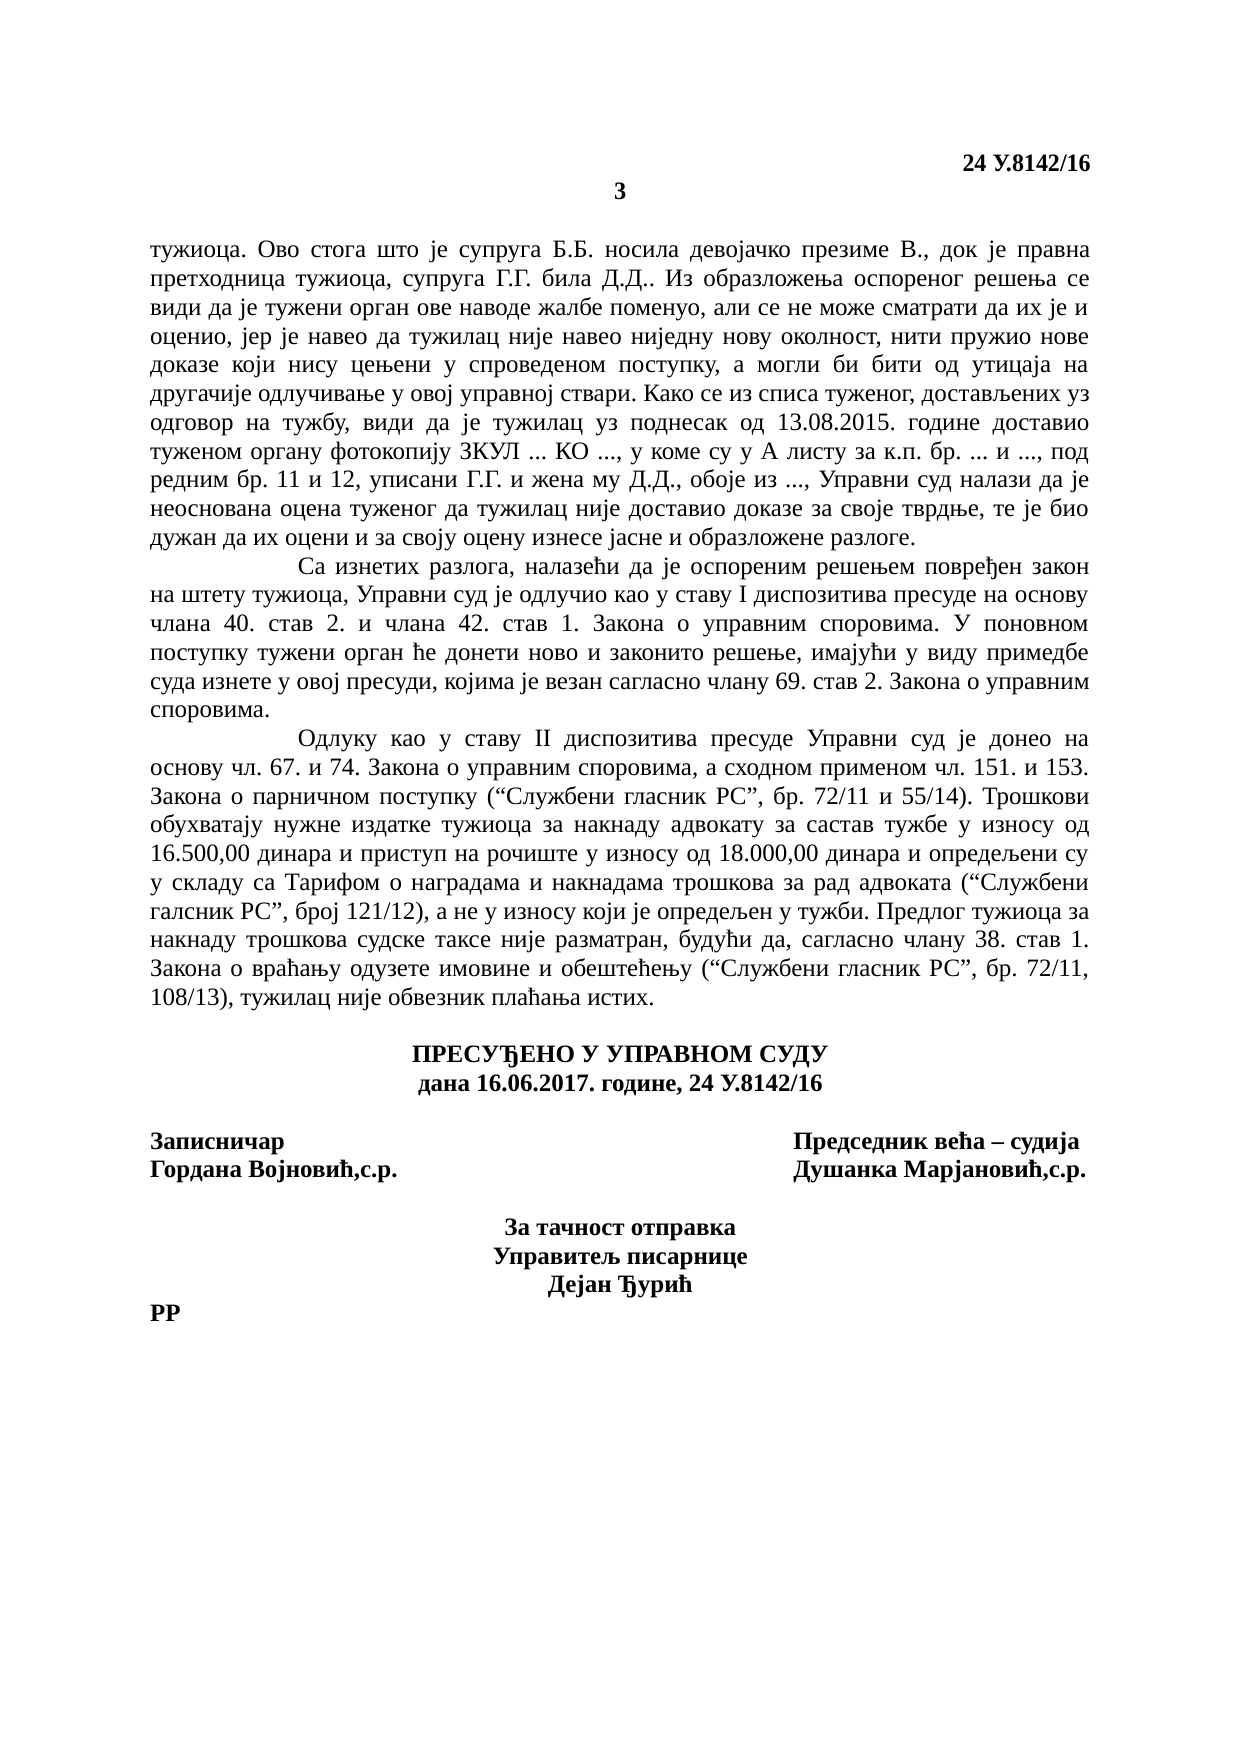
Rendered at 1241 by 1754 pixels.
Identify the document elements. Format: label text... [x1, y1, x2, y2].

text Гордана Војновић,с.р. Душанка Марјановић,с.р. [150, 1154, 1090, 1183]
text Дејан Ђурић [150, 1269, 1090, 1298]
text За тачност отправка [150, 1212, 1090, 1241]
text Управитељ писарнице [150, 1241, 1090, 1269]
text Записничар Председник већа – судија [150, 1126, 1090, 1154]
text РР [150, 1298, 1090, 1327]
text Са изнетих разлога, налазећи да је оспореним решењем повређен закон на штету тужиоца, Управни суд је одлучио као у ставу I диспозитива пресуде на основу члана 40. став 2. и члана 42. став 1. Закона о управним споровима. У поновном поступку тужени орган ће донети ново и законито решење, имајући у виду примедбе суда изнете у овој пресуди, којима је везан сагласно члану 69. став 2. Закона о управним споровима. [150, 551, 1090, 723]
text ПРЕСУЂЕНО У УПРАВНОМ СУДУ [150, 1039, 1090, 1068]
text дана 16.06.2017. године, 24 У.8142/16 [150, 1068, 1090, 1097]
text Одлуку као у ставу II диспозитива пресуде Управни суд је донео на основу чл. 67. и 74. Закона о управним споровима, а сходном применом чл. 151. и 153. Закона о парничном поступку (“Службени гласник РС”, бр. 72/11 и 55/14). Трошкови обухватају нужне издатке тужиоца за накнаду адвокату за састав тужбе у износу од 16.500,00 динара и приступ на рочиште у износу од 18.000,00 динара и опредељени су у складу са Тарифом о наградама и накнадама трошкова за рад адвоката (“Службени галсник РС”, број 121/12), а не у износу који је опредељен у тужби. Предлог тужиоца за накнаду трошкова судске таксе није разматран, будући да, сагласно члану 38. став 1. Закона о враћању одузете имовине и обештећењу (“Службени гласник РС”, бр. 72/11, 108/13), тужилац није обвезник плаћања истих. [150, 723, 1090, 1011]
text тужиоца. Ово стога што је супруга Б.Б. носила девојачко презиме В., док је правна претходница тужиоца, супруга Г.Г. била Д.Д.. Из образложења оспореног решења се види да је тужени орган ове наводе жалбе поменуо, али се не може сматрати да их је и оценио, јер је навео да тужилац није навео ниједну нову околност, нити пружио нове доказе који нису цењени у спроведеном поступку, а могли би бити од утицаја на другачије одлучивање у овој управној ствари. Како се из списа туженог, достављених уз одговор на тужбу, види да је тужилац уз поднесак од 13.08.2015. године доставио туженом органу фотокопију ЗКУЛ ... КО ..., у коме су у А листу за к.п. бр. ... и ..., под редним бр. 11 и 12, уписани Г.Г. и жена му Д.Д., обоје из ..., Управни суд налази да је неоснована оцена туженог да тужилац није доставио доказе за своје тврдње, те је био дужан да их оцени и за своју оцену изнесе јасне и образложене разлоге. [150, 234, 1090, 551]
